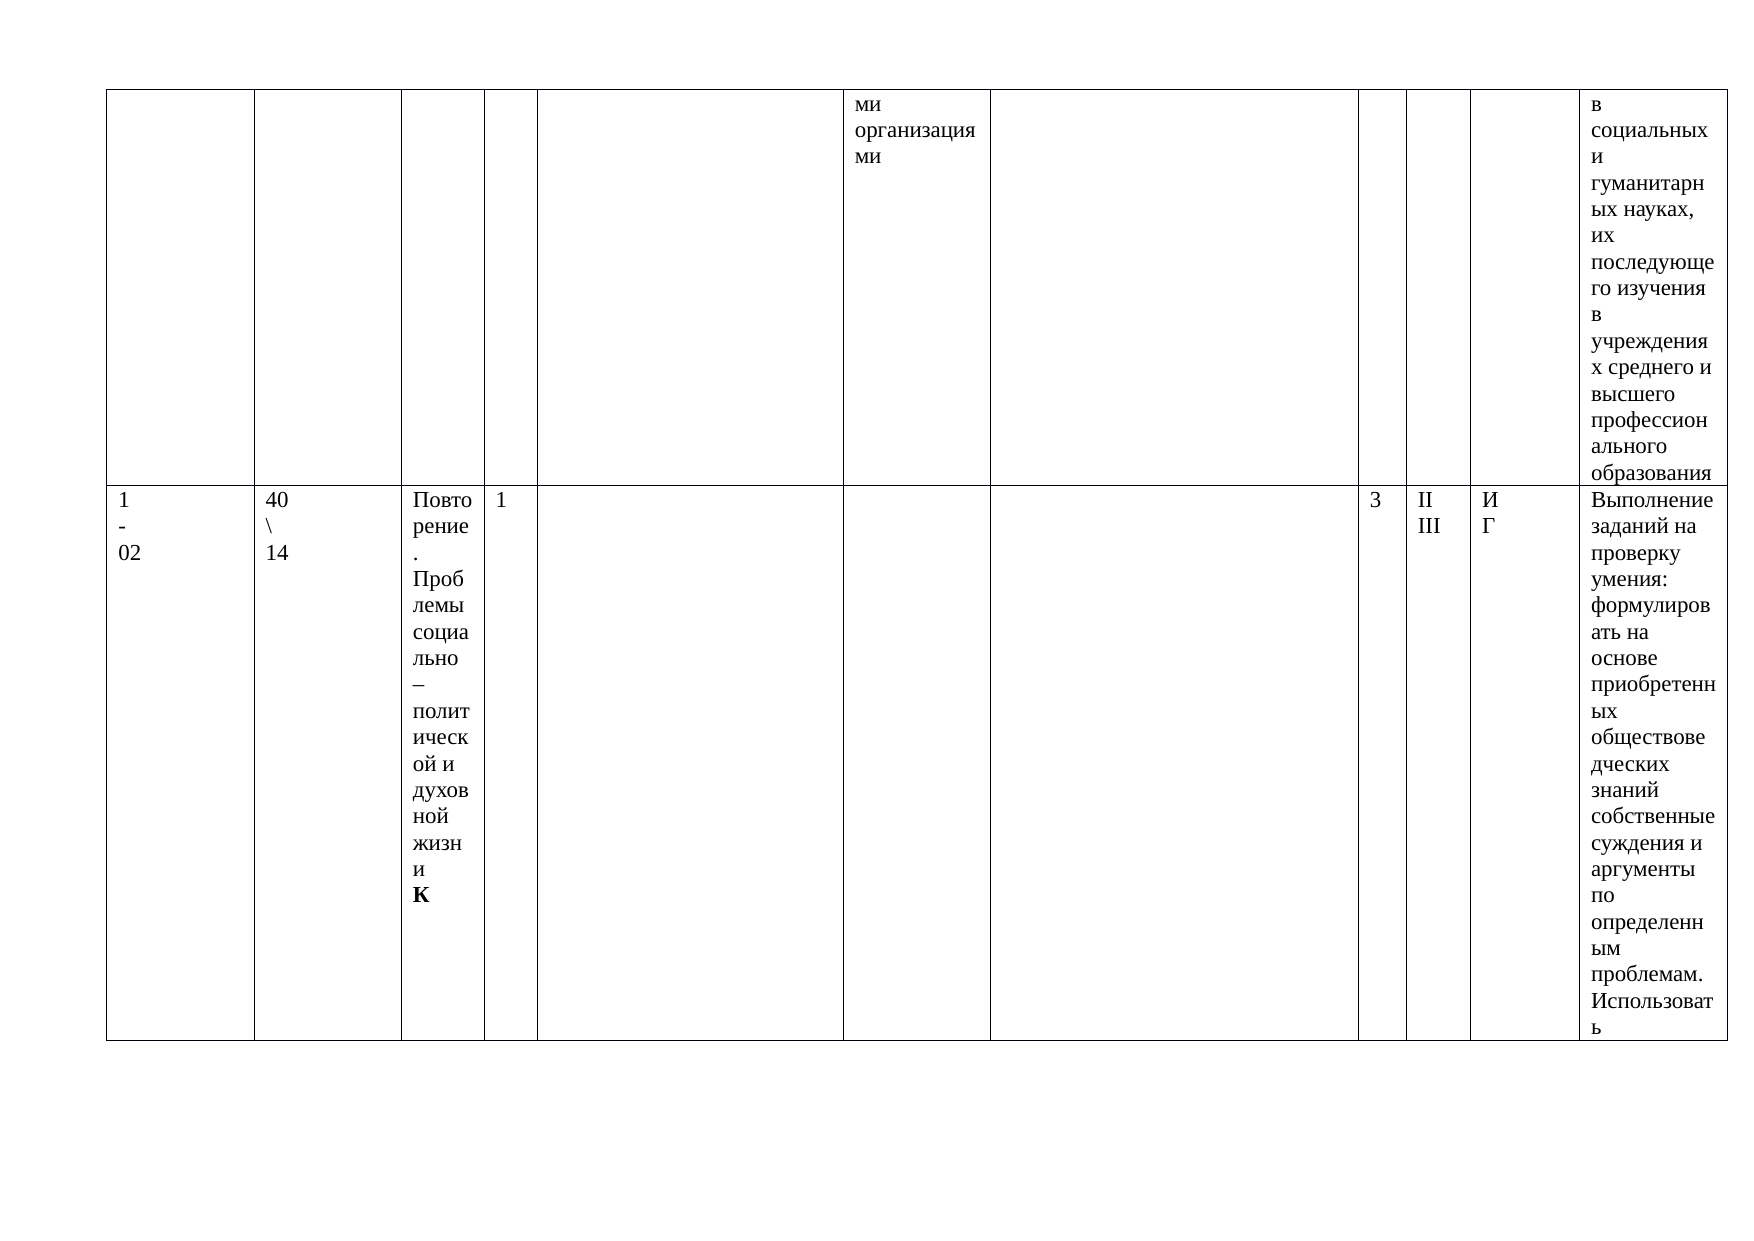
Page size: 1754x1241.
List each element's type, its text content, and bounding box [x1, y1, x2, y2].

table_cell [1359, 90, 1406, 485]
table_cell [1407, 90, 1470, 485]
table_cell 1 - 02 [107, 486, 254, 1039]
table_cell [991, 486, 1358, 1039]
table_cell Повторение. Проблемы социально – политической и духовной жизни К [402, 486, 484, 1039]
table_cell в социальных и гуманитарных науках, их последующего изучения в учреждениях среднего и высшего профессионального образования [1580, 90, 1727, 485]
table_cell II III [1407, 486, 1470, 1039]
table_cell [1471, 90, 1579, 485]
table_cell [538, 90, 843, 485]
table_cell 1 [485, 486, 537, 1039]
table_cell [402, 90, 484, 485]
table_cell ми организациями [844, 90, 990, 485]
table_cell [991, 90, 1358, 485]
table_cell 40 \ 14 [255, 486, 401, 1039]
table_cell [538, 486, 843, 1039]
table_cell [844, 486, 990, 1039]
table_cell [255, 90, 401, 485]
table_cell [485, 90, 537, 485]
table_cell Выполнение заданий на проверку умения: формулировать на основе приобретенных обществоведческих знаний собственные суждения и аргументы по определенным проблемам. Использовать [1580, 486, 1727, 1039]
table_cell 3 [1359, 486, 1406, 1039]
table_cell [107, 90, 254, 485]
table_cell И Г [1471, 486, 1579, 1039]
